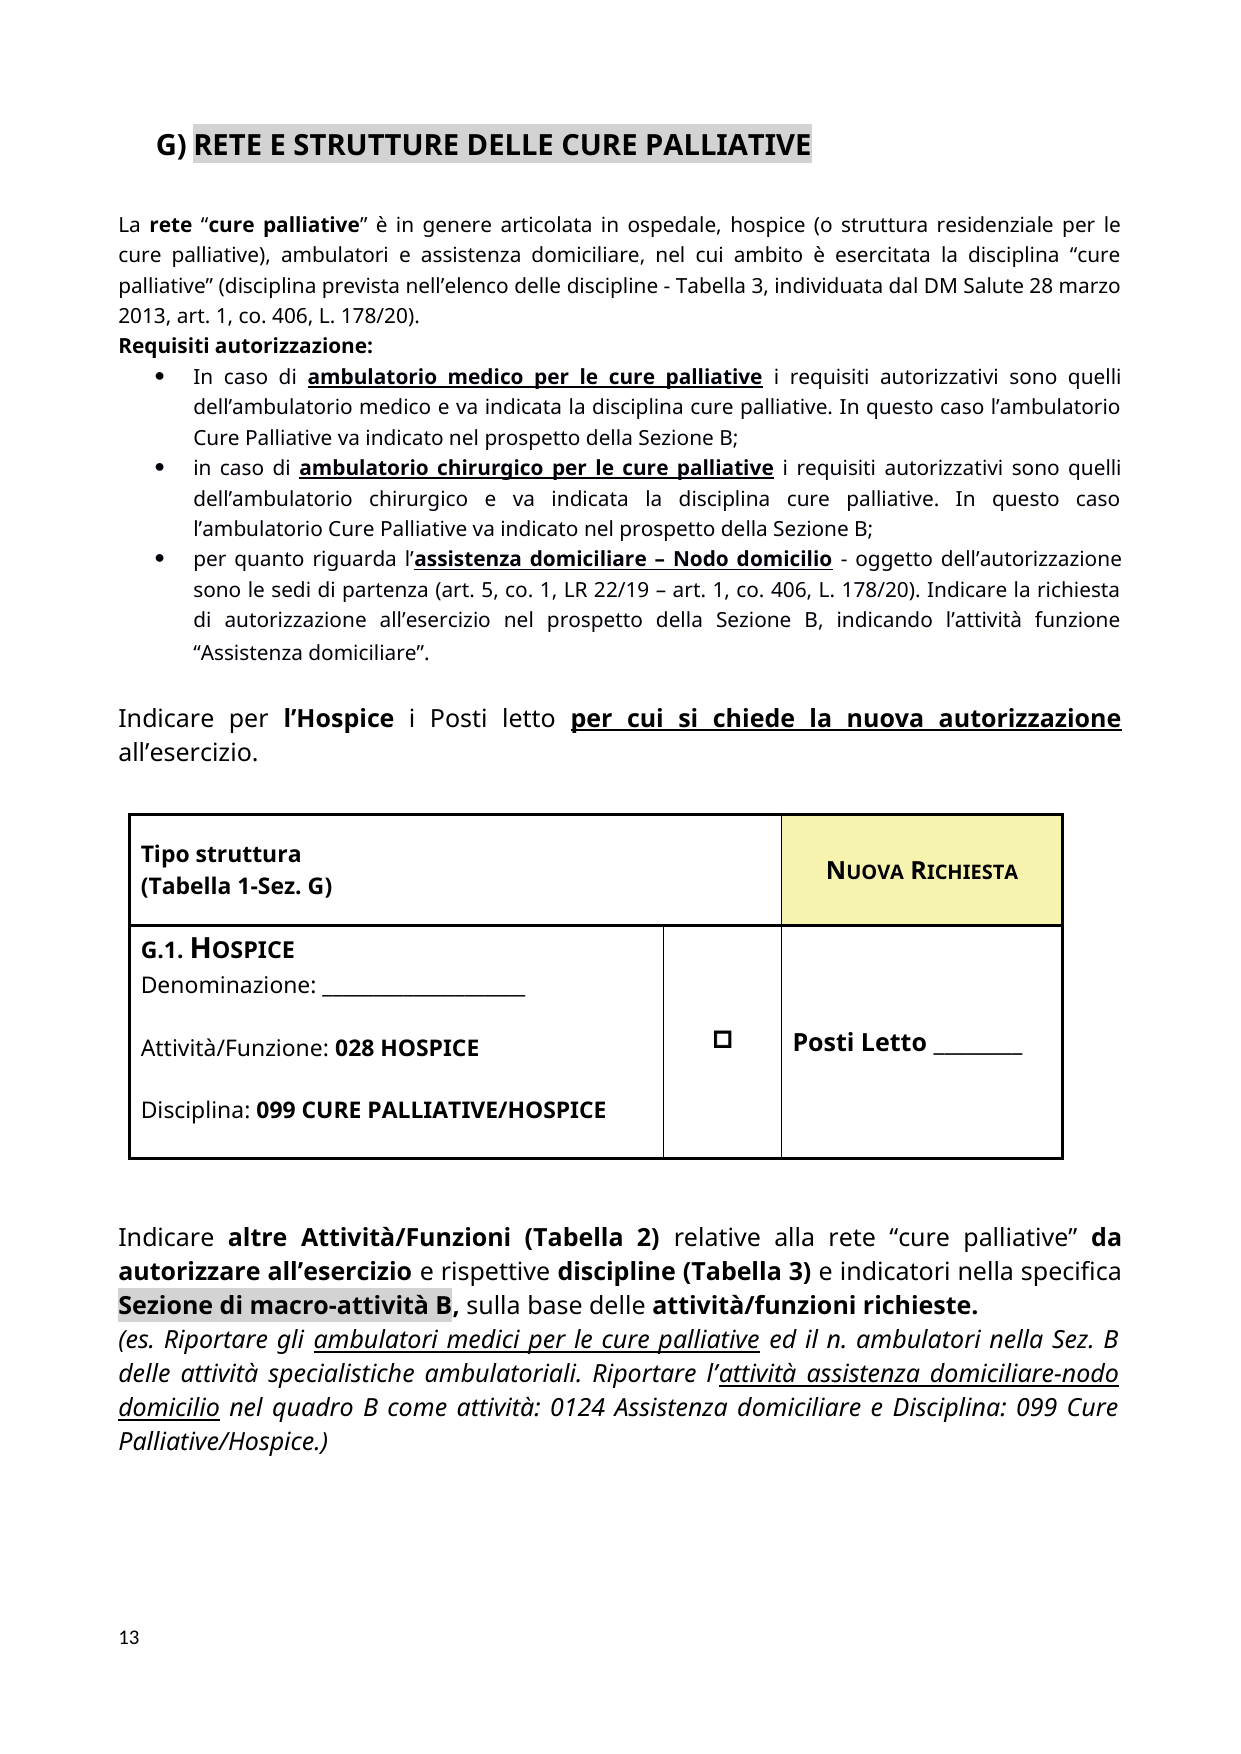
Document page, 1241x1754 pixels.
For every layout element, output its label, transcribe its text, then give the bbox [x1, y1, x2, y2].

text La rete “cure palliative” è in genere articolata in ospedale, hospice (o struttura residenziale per le cure palliative), ambulatori e assistenza domiciliare, nel cui ambito è esercitata la disciplina “cure palliative” (disciplina prevista nell’elenco delle discipline - Tabella 3, individuata dal DM Salute 28 marzo 2013, art. 1, co. 406, L. 178/20). [118, 210, 1122, 330]
list In caso di ambulatorio medico per le cure palliative i requisiti autorizzativi sono quelli dell’ambulatorio medico e va indicata la disciplina cure palliative. In questo caso l’ambulatorio Cure Palliative va indicato nel prospetto della Sezione B; [156, 362, 1122, 451]
list per quanto riguarda l’assistenza domiciliare – Nodo domicilio - oggetto dell’autorizzazione sono le sedi di partenza (art. 5, co. 1, LR 22/19 – art. 1, co. 406, L. 178/20). Indicare la richiesta di autorizzazione all’esercizio nel prospetto della Sezione B, indicando l’attività funzione “Assistenza domiciliare”. [156, 544, 1122, 667]
table_cell  [664, 927, 781, 1157]
table_cell Posti Letto ________ [782, 927, 1061, 1157]
list RETE E STRUTTURE DELLE CURE PALLIATIVE [156, 124, 1122, 163]
list in caso di ambulatorio chirurgico per le cure palliative i requisiti autorizzativi sono quelli dell’ambulatorio chirurgico e va indicata la disciplina cure palliative. In questo caso l’ambulatorio Cure Palliative va indicato nel prospetto della Sezione B; [156, 453, 1122, 543]
table_header Nuova Richiesta [782, 816, 1061, 924]
text (es. Riportare gli ambulatori medici per le cure palliative ed il n. ambulatori nella Sez. B delle attività specialistiche ambulatoriali. Riportare l’attività assistenza domiciliare-nodo domicilio nel quadro B come attività: 0124 Assistenza domiciliare e Disciplina: 099 Cure Palliative/Hospice.) [118, 1322, 1122, 1458]
text Indicare altre Attività/Funzioni (Tabella 2) relative alla rete “cure palliative” da autorizzare all’esercizio e rispettive discipline (Tabella 3) e indicatori nella specifica Sezione di macro-attività B, sulla base delle attività/funzioni richieste. [118, 1220, 1122, 1322]
text Indicare per l’Hospice i Posti letto per cui si chiede la nuova autorizzazione all’esercizio. [118, 701, 1122, 769]
table_cell G.1. Hospice Denominazione: ____________________ Attività/Funzione: 028 HOSPICE Disciplina: 099 CURE PALLIATIVE/HOSPICE [131, 927, 663, 1157]
text Requisiti autorizzazione: [118, 332, 1122, 360]
table_header Tipo struttura (Tabella 1-Sez. G) [131, 816, 781, 924]
